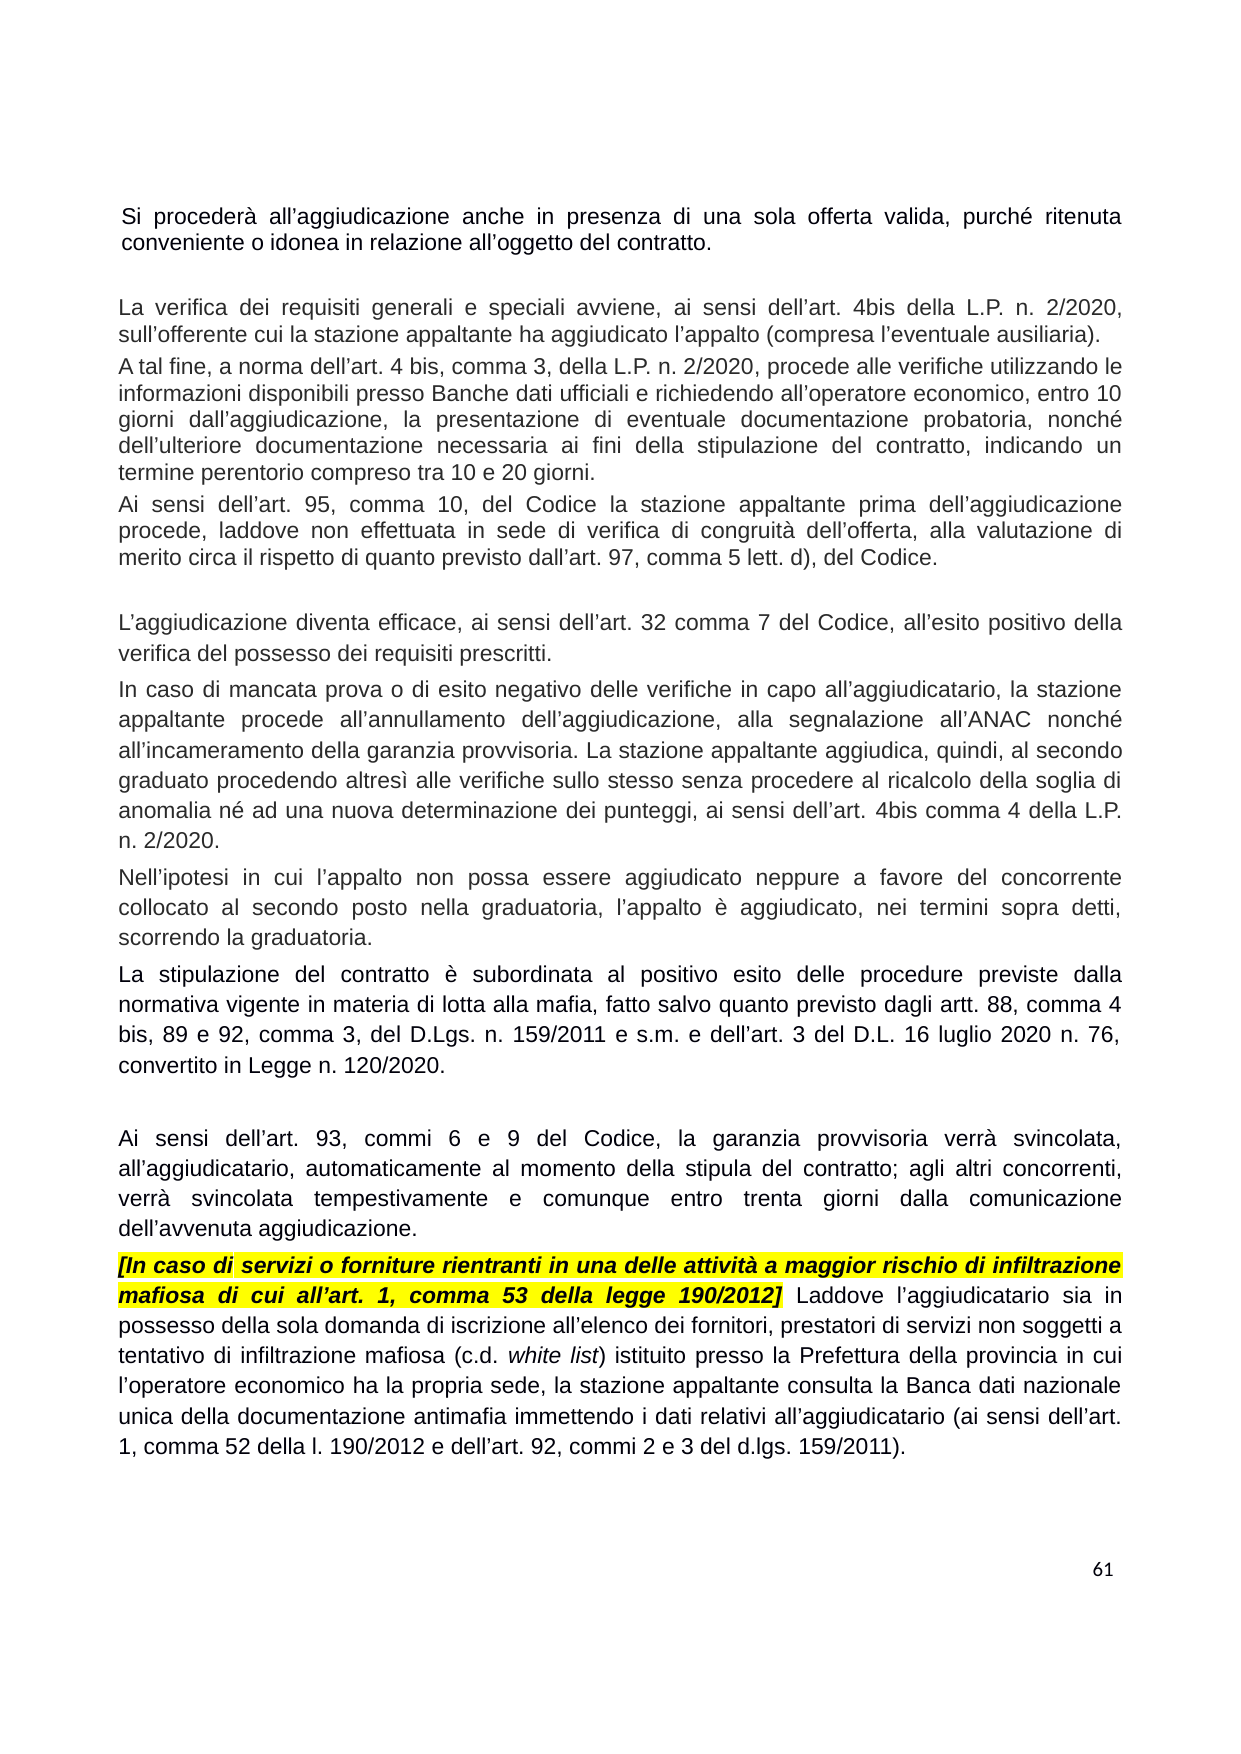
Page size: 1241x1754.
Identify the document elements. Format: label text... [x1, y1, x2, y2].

text [In caso di servizi o forniture rientranti in una delle attività a maggior rischio di infiltrazione mafiosa di cui all’art. 1, comma 53 della legge 190/2012] Laddove l’aggiudicatario sia in possesso della sola domanda di iscrizione all’elenco dei fornitori, prestatori di servizi non soggetti a tentativo di infiltrazione mafiosa (c.d. white list) istituito presso la Prefettura della provincia in cui l’operatore economico ha la propria sede, la stazione appaltante consulta la Banca dati nazionale unica della documentazione antimafia immettendo i dati relativi all’aggiudicatario (ai sensi dell’art. 1, comma 52 della l. 190/2012 e dell’art. 92, commi 2 e 3 del d.lgs. 159/2011). [118, 1252, 1123, 1459]
text La verifica dei requisiti generali e speciali avviene, ai sensi dell’art. 4bis della L.P. n. 2/2020, sull’offerente cui la stazione appaltante ha aggiudicato l’appalto (compresa l’eventuale ausiliaria). [118, 294, 1123, 347]
text Ai sensi dell’art. 95, comma 10, del Codice la stazione appaltante prima dell’aggiudicazione procede, laddove non effettuata in sede di verifica di congruità dell’offerta, alla valutazione di merito circa il rispetto di quanto previsto dall’art. 97, comma 5 lett. d), del Codice. [118, 491, 1123, 570]
text L’aggiudicazione diventa efficace, ai sensi dell’art. 32 comma 7 del Codice, all’esito positivo della verifica del possesso dei requisiti prescritti. [118, 609, 1123, 666]
text In caso di mancata prova o di esito negativo delle verifiche in capo all’aggiudicatario, la stazione appaltante procede all’annullamento dell’aggiudicazione, alla segnalazione all’ANAC nonché all’incameramento della garanzia provvisoria. La stazione appaltante aggiudica, quindi, al secondo graduato procedendo altresì alle verifiche sullo stesso senza procedere al ricalcolo della soglia di anomalia né ad una nuova determinazione dei punteggi, ai sensi dell’art. 4bis comma 4 della L.P. n. 2/2020. [118, 676, 1123, 853]
text A tal fine, a norma dell’art. 4 bis, comma 3, della L.P. n. 2/2020, procede alle verifiche utilizzando le informazioni disponibili presso Banche dati ufficiali e richiedendo all’operatore economico, entro 10 giorni dall’aggiudicazione, la presentazione di eventuale documentazione probatoria, nonché dell’ulteriore documentazione necessaria ai fini della stipulazione del contratto, indicando un termine perentorio compreso tra 10 e 20 giorni. [118, 353, 1123, 485]
text Nell’ipotesi in cui l’appalto non possa essere aggiudicato neppure a favore del concorrente collocato al secondo posto nella graduatoria, l’appalto è aggiudicato, nei termini sopra detti, scorrendo la graduatoria. [118, 864, 1123, 951]
text La stipulazione del contratto è subordinata al positivo esito delle procedure previste dalla normativa vigente in materia di lotta alla mafia, fatto salvo quanto previsto dagli artt. 88, comma 4 bis, 89 e 92, comma 3, del D.Lgs. n. 159/2011 e s.m. e dell’art. 3 del D.L. 16 luglio 2020 n. 76, convertito in Legge n. 120/2020. [118, 961, 1123, 1078]
text Ai sensi dell’art. 93, commi 6 e 9 del Codice, la garanzia provvisoria verrà svincolata, all’aggiudicatario, automaticamente al momento della stipula del contratto; agli altri concorrenti, verrà svincolata tempestivamente e comunque entro trenta giorni dalla comunicazione dell’avvenuta aggiudicazione. [118, 1124, 1123, 1241]
text Si procederà all’aggiudicazione anche in presenza di una sola offerta valida, purché ritenuta conveniente o idonea in relazione all’oggetto del contratto. [121, 203, 1123, 255]
